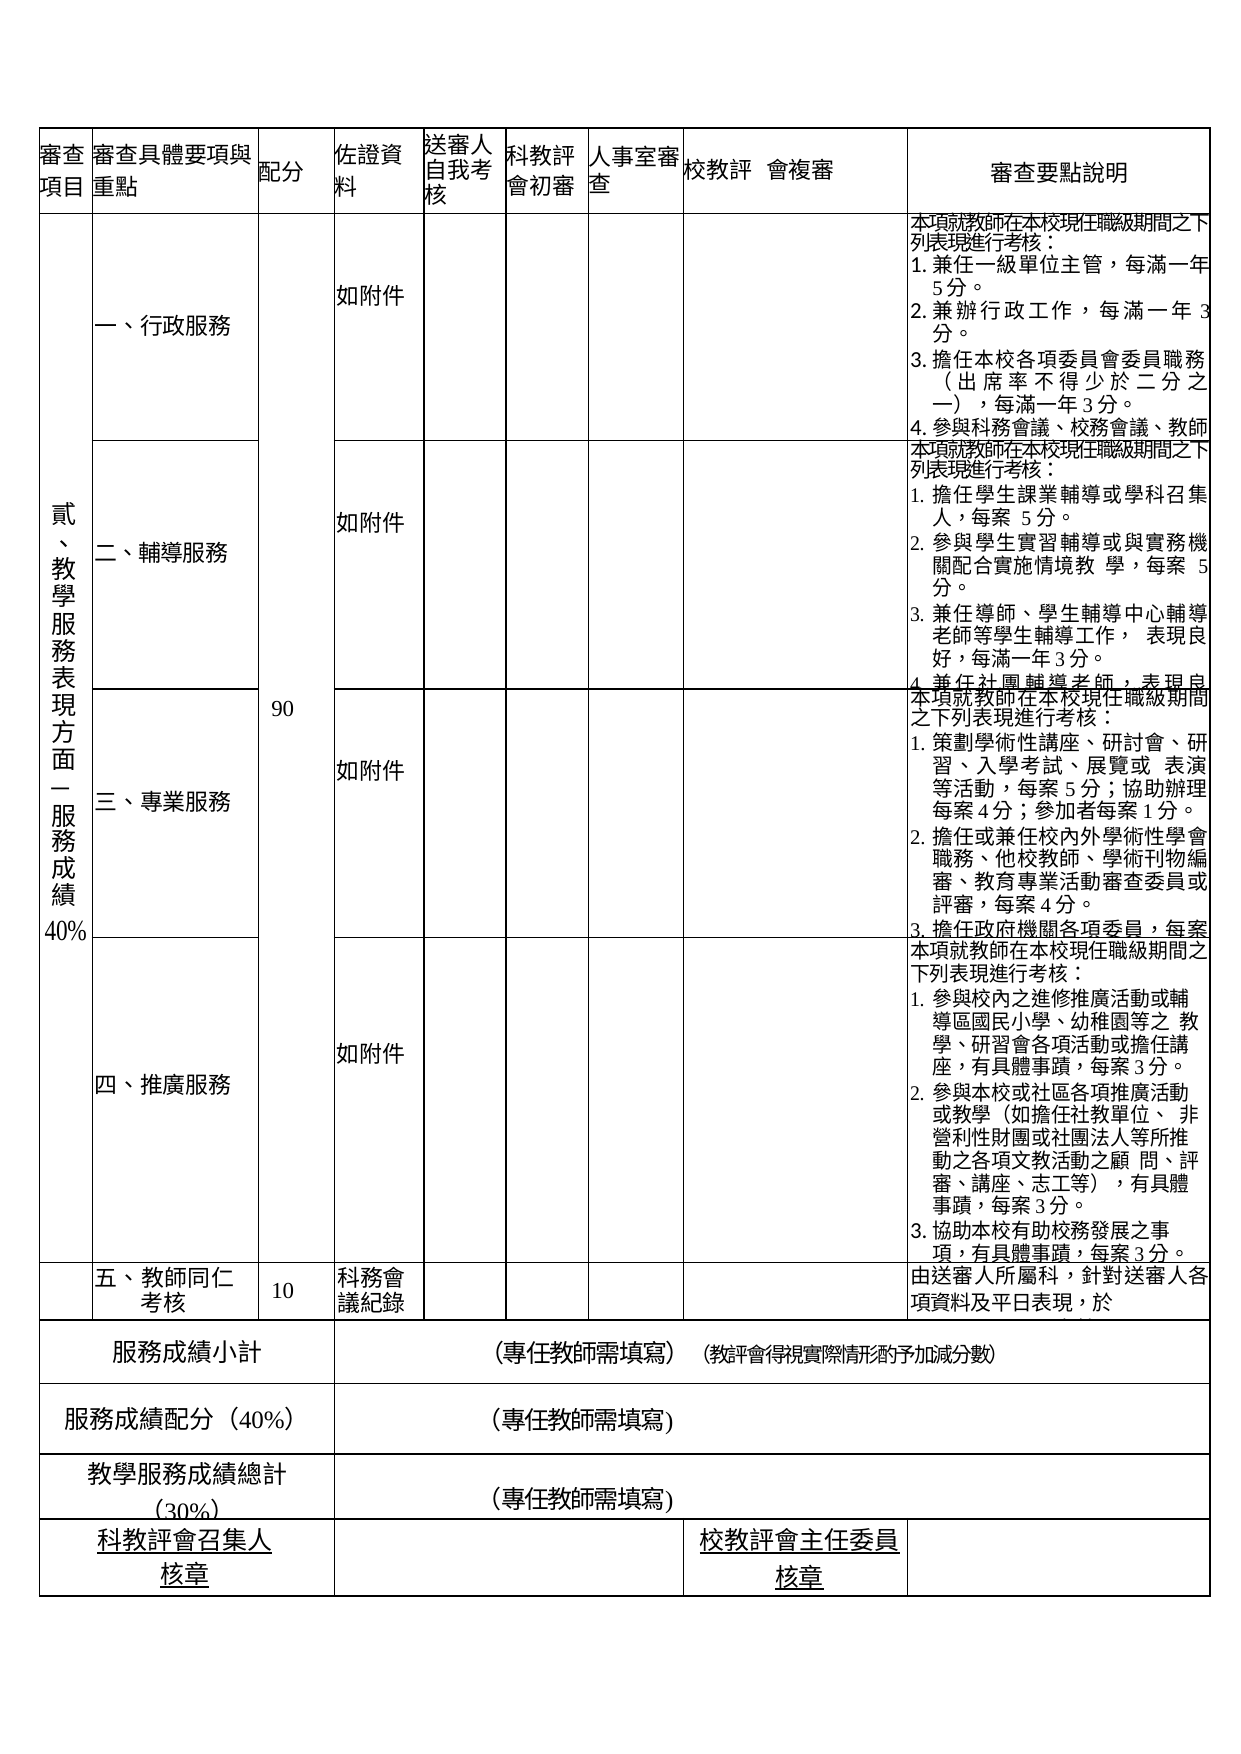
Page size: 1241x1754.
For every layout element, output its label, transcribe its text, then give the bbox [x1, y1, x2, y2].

table_cell 如附件 [335, 938, 423, 1261]
table_cell [684, 214, 907, 439]
table_cell 教學服務成績總計（30%） [40, 1455, 334, 1518]
table_cell 科教評會召集人 核章 [40, 1520, 334, 1595]
table_cell 科務會 議紀錄 [335, 1263, 423, 1319]
table_cell 服務成績小計 [40, 1321, 334, 1382]
table_cell 10 [259, 1263, 334, 1319]
table_cell [425, 441, 505, 688]
table_cell [507, 214, 588, 439]
table_cell 四、推廣服務 [93, 938, 258, 1261]
table_header 審查要點說明 [908, 129, 1209, 213]
table_cell 三、專業服務 [93, 690, 258, 936]
table_cell 二、輔導服務 [93, 441, 258, 688]
table_cell [40, 1263, 92, 1319]
table_cell 五、教師同仁考核 [93, 1263, 258, 1319]
table_cell [589, 690, 683, 936]
table_cell [589, 441, 683, 688]
table_cell 本項就教師在本校現任職級期間之下列表現進行考核： 參與校內之進修推廣活動或輔導區國民小學、幼稚園等之 教學、研習會各項活動或擔任講座，有具體事蹟，每案3分。 參與本校或社區各項推廣活動或教學（如擔任社教單位、 非營利性財團或社團法人等所推動之各項文教活動之顧 問、評審、講座、志工等），有具體事蹟，每案3分。 協助本校有助校務發展之事項，有具體事蹟，每案3分。 服務表現績優獲政府機關、學會、或有立案之相關團體、 法人等核頒服務有關獎勵之事蹟，每案3分。 參與地方公益、社教活動卓有績效等特殊事項（含校內外 有關之獎勵），有具體事蹟，每案3分。 執行其他推廣服務工作有具體事蹟，每案1分。 [908, 938, 1209, 1261]
table_cell 一、行政服務 [93, 214, 258, 439]
table_cell [589, 1263, 683, 1319]
table_header 審查 項目 [40, 129, 92, 213]
table_cell 如附件 [335, 690, 423, 936]
table_cell [589, 938, 683, 1261]
table_cell [507, 441, 588, 688]
table_header 人事室審查 [589, 129, 683, 213]
table_cell [684, 938, 907, 1261]
table_header 佐證資料 [335, 129, 423, 213]
table_cell [425, 214, 505, 439]
table_cell （專任教師需填寫）（教評會得視實際情形酌予加減分數） [335, 1321, 1209, 1382]
table_cell 90 [259, 214, 334, 1261]
table_cell 如附件 [335, 214, 423, 439]
table_cell 服務成績配分（40%） [40, 1384, 334, 1453]
table_cell 本項就教師在本校現任職級期間之下列表現進行考核： 兼任一級單位主管，每滿一年5分。 兼辦行政工作，每滿一年3分。 擔任本校各項委員會委員職務（出席率不得少於二分之一），每滿一年3分。 參與科務會議、校務會議、教師綜合座談會及本校例行集會活動，每案2分。 擔任本校試務工作、命題、閱卷、監考工作，每案2分，入闈者每案另加1分。 協助其他行政服務工作有具體事蹟，每案1分。 [908, 214, 1209, 439]
table_header 送審人自我考核 [425, 129, 505, 213]
table_cell [684, 441, 907, 688]
table_cell [425, 938, 505, 1261]
table_cell 貳 、 教 學 服 務 表 現 方 面 ─ 服 務 成 績 40% [40, 214, 92, 1261]
table_cell 本項就教師在本校現任職級期間之下列表現進行考核： 擔任學生課業輔導或學科召集人，每案 5 分。 參與學生實習輔導或與實務機關配合實施情境教 學，每案 5 分。 兼任導師、學生輔導中心輔導老師等學生輔導工作， 表現良好，每滿一年3分。 兼任社團輔導老師，表現良好，每滿一年3分。 擔任學藝或運動團隊、各學生刊物、學生表演或展覽 等指導老師等有關學生活動輔導工作者，每案3分。 執行其他輔導服務工作有具體事蹟，每案1分。 [908, 441, 1209, 688]
table_cell [425, 1263, 505, 1319]
table_cell （專任教師需填寫) [335, 1455, 1209, 1518]
table_cell [684, 1263, 907, 1319]
table_header 校教評 會複審 [684, 129, 907, 213]
table_cell [507, 1263, 588, 1319]
table_header 配分 [259, 129, 334, 213]
table_header 科教評 會初審 [507, 129, 588, 213]
table_cell [589, 214, 683, 439]
table_cell [335, 1520, 683, 1595]
table_cell 本項就教師在本校現任職級期間之下列表現進行考核： 策劃學術性講座、研討會、研習、入學考試、展覽或 表演等活動，每案5分；協助辦理每案4分；參加者每案1分。 擔任或兼任校內外學術性學會職務、他校教師、學術刊物編審、教育專業活動審查委員或評審，每案4分。 擔任政府機關各項委員，每案3分。 擔任考試院或政府機關各項國家考試召集人、典試委 員、命題、審題、閱卷、襄試工作，每案3分。 執行其他專業服務工作有具體事蹟，每案1分。 [908, 690, 1209, 936]
table_cell 由送審人所屬科，針對送審人各項資料及平日表現，於 1至10分內予以考核。 [908, 1263, 1209, 1319]
table_cell [507, 938, 588, 1261]
table_cell [908, 1520, 1209, 1595]
table_cell 校教評會主任委員 核章 [684, 1520, 907, 1595]
table_cell 如附件 [335, 441, 423, 688]
table_cell [425, 690, 505, 936]
table_header 審查具體要項與重點 [93, 129, 258, 213]
table_cell （專任教師需填寫) [335, 1384, 1209, 1453]
table_cell [684, 690, 907, 936]
table_cell [507, 690, 588, 936]
